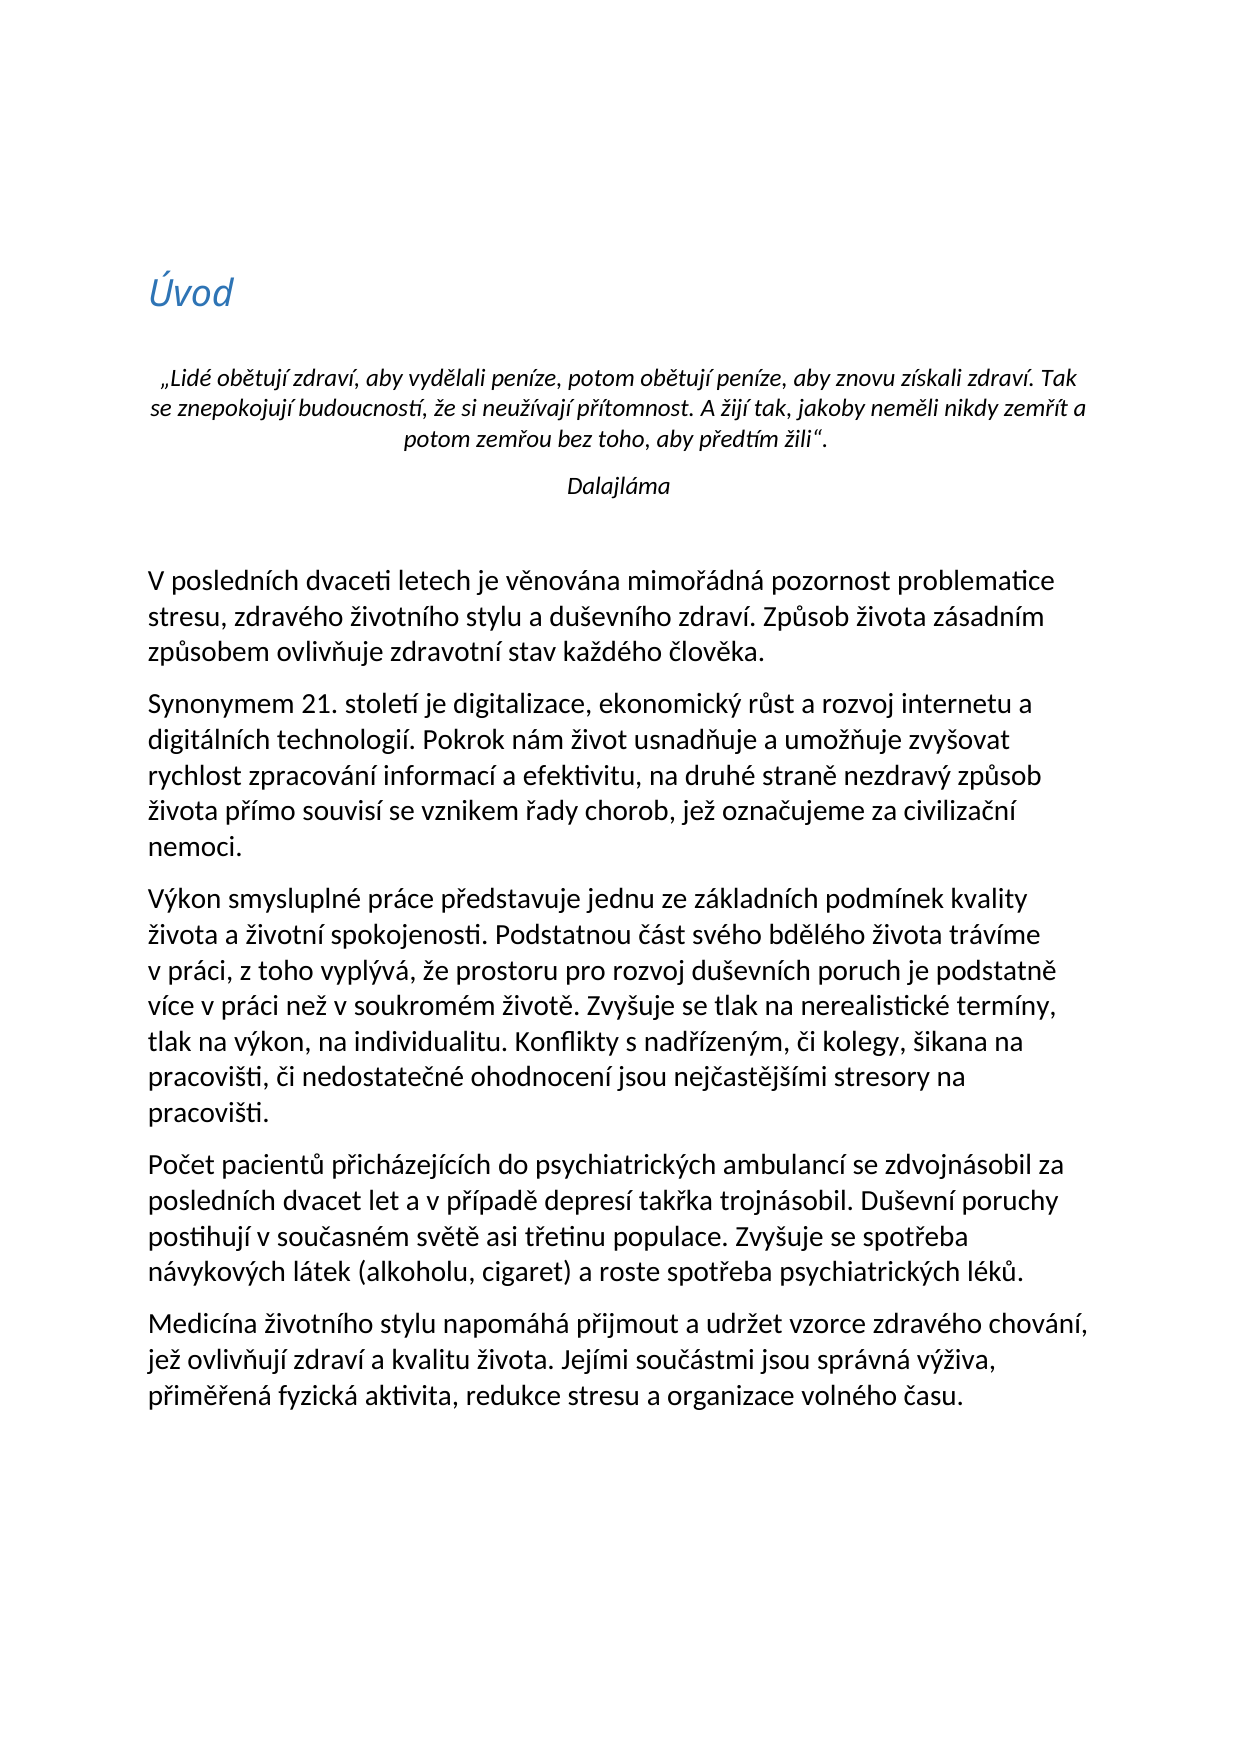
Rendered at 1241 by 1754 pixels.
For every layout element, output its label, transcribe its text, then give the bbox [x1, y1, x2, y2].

text V posledních dvaceti letech je věnována mimořádná pozornost problematice stresu, zdravého životního stylu a duševního zdraví. Způsob života zásadním způsobem ovlivňuje zdravotní stav každého člověka. [148, 562, 1093, 669]
text „Lidé obětují zdraví, aby vydělali peníze, potom obětují peníze, aby znovu získali zdraví. Tak se znepokojují budoucností, že si neužívají přítomnost. A žijí tak, jakoby neměli nikdy zemřít a potom zemřou bez toho, aby předtím žili“. [148, 362, 1093, 453]
text Výkon smysluplné práce představuje jednu ze základních podmínek kvality života a životní spokojenosti. Podstatnou část svého bdělého života trávíme v práci, z toho vyplývá, že prostoru pro rozvoj duševních poruch je podstatně více v práci než v soukromém životě. Zvyšuje se tlak na nerealistické termíny, tlak na výkon, na individualitu. Konflikty s nadřízeným, či kolegy, šikana na pracovišti, či nedostatečné ohodnocení jsou nejčastějšími stresory na pracovišti. [148, 880, 1093, 1130]
subtitle Úvod [148, 266, 1093, 317]
text Počet pacientů přicházejících do psychiatrických ambulancí se zdvojnásobil za posledních dvacet let a v případě depresí takřka trojnásobil. Duševní poruchy postihují v současném světě asi třetinu populace. Zvyšuje se spotřeba návykových látek (alkoholu, cigaret) a roste spotřeba psychiatrických léků. [148, 1146, 1093, 1289]
text Dalajláma [148, 470, 1093, 501]
text Medicína životního stylu napomáhá přijmout a udržet vzorce zdravého chování, jež ovlivňují zdraví a kvalitu života. Jejími součástmi jsou správná výživa, přiměřená fyzická aktivita, redukce stresu a organizace volného času. [148, 1306, 1093, 1412]
text Synonymem 21. století je digitalizace, ekonomický růst a rozvoj internetu a digitálních technologií. Pokrok nám život usnadňuje a umožňuje zvyšovat rychlost zpracování informací a efektivitu, na druhé straně nezdravý způsob života přímo souvisí se vznikem řady chorob, jež označujeme za civilizační nemoci. [148, 686, 1093, 864]
